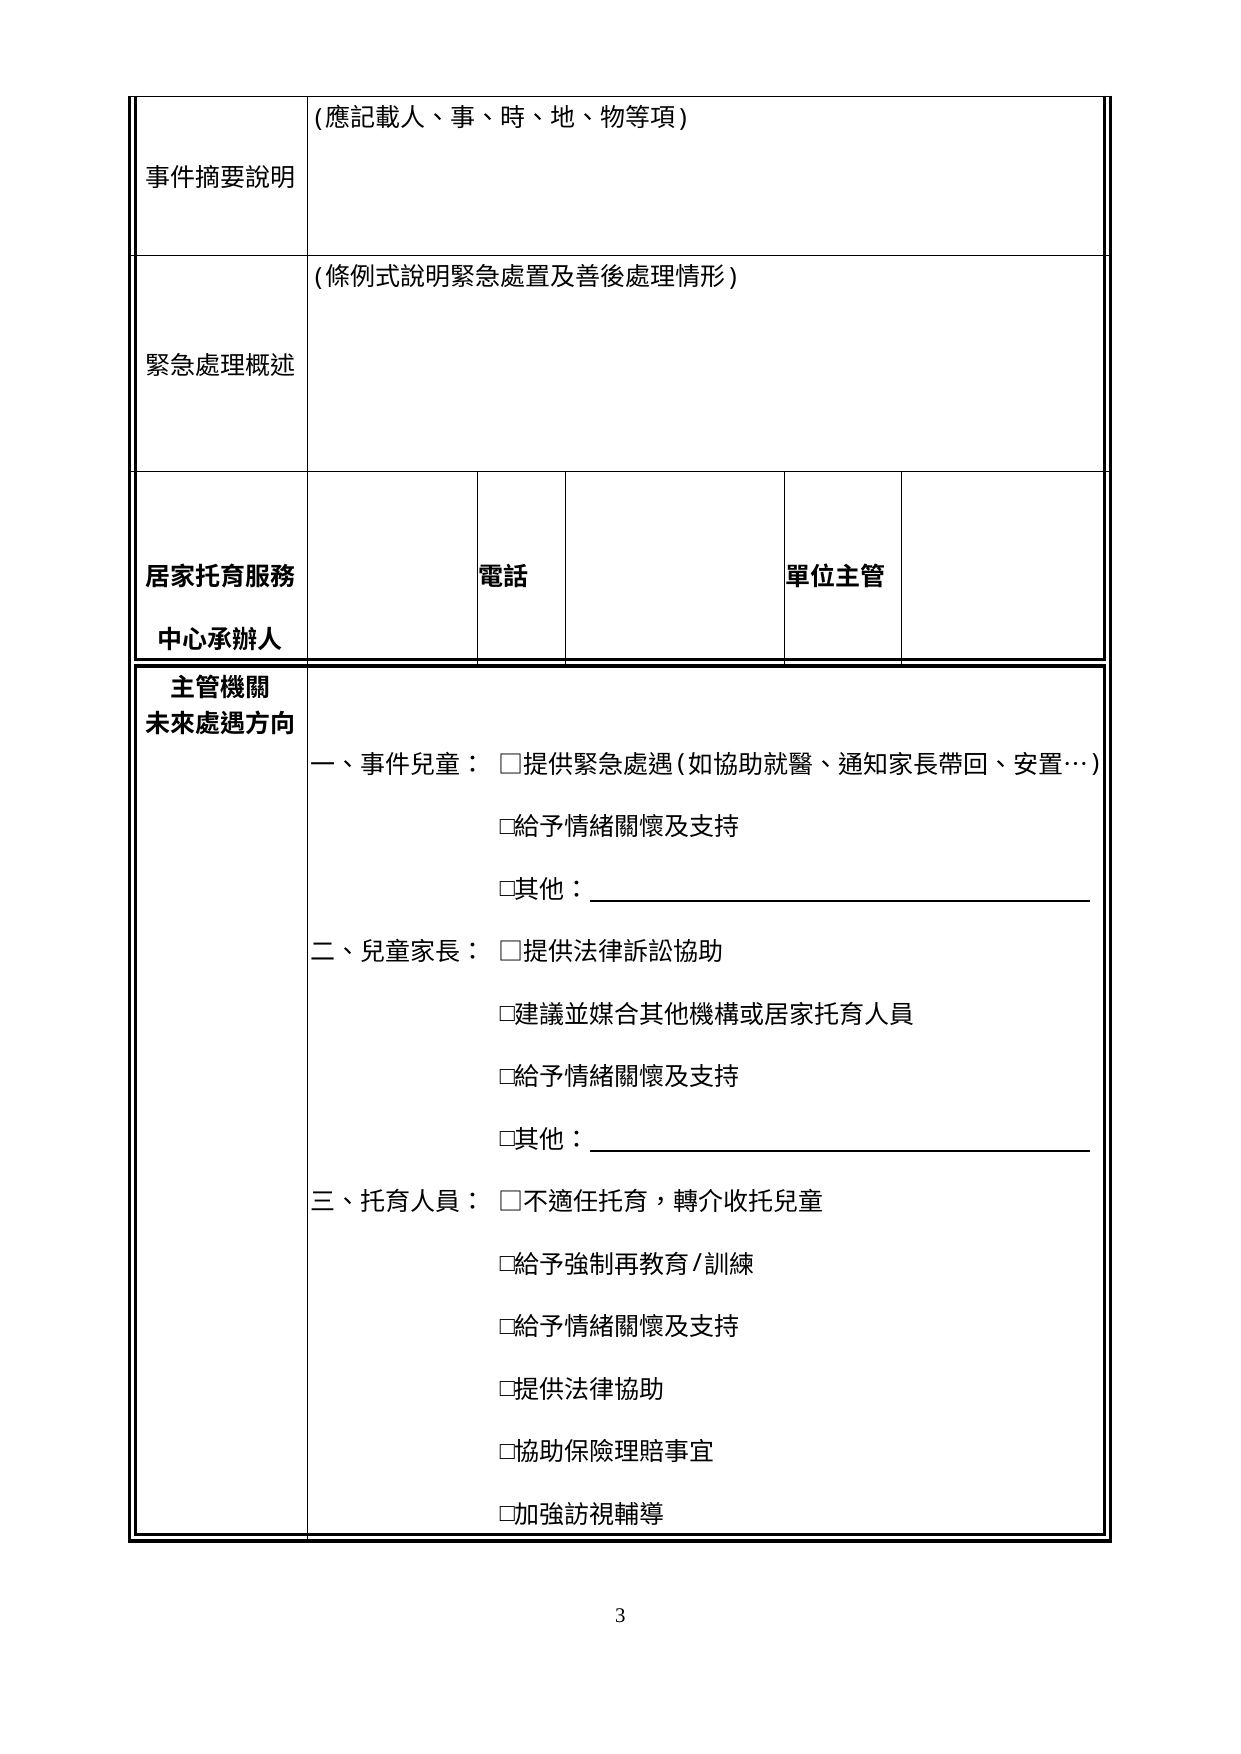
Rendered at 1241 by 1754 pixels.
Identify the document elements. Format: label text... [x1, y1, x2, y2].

table_cell [566, 472, 784, 658]
table_cell [308, 472, 477, 658]
table_cell (應記載人、事、時、地、物等項) [308, 97, 1103, 255]
table_cell [902, 472, 1103, 658]
table_cell 單位主管 [785, 472, 901, 658]
table_cell 事件摘要說明 [137, 97, 307, 255]
table_cell 電話 [478, 472, 565, 658]
table_cell 居家托育服務中心承辦人 [137, 472, 307, 658]
table_cell 主管機關 未來處遇方向 [133, 658, 307, 1533]
table_cell (條例式說明緊急處置及善後處理情形) [308, 256, 1103, 471]
table_cell 一、事件兒童： □提供緊急處遇(如協助就醫、通知家長帶回、安置…) □給予情緒關懷及支持 □其他： 二、兒童家長： □提供法律訴訟協助 □建議並媒合其他機構或居家托育人員 □給予情緒關懷及支持 □其他： 三、托育人員： □不適任托育，轉介收托兒童 □給予強制再教育/訓練 □給予情緒關懷及支持 □提供法律協助 □協助保險理賠事宜 □加強訪視輔導 □限期改善 □其他： 四、居家托育服務中心： □轉介收托兒童 □協助保險理賠事宜 □加強訪視輔導 □限期改善並加強追蹤輔導 □其他： [308, 668, 1103, 1533]
table_cell 一、事件兒童： □提供緊急處遇(如協助就醫、通知家長帶回、安置…) □給予情緒關懷及支持 □其他： 二、兒童家長： □提供法律訴訟協助 □建議並媒合其他機構或居家托育人員 □給予情緒關懷及支持 □其他： 三、托育人員： □不適任托育，轉介收托兒童 □給予強制再教育/訓練 □給予情緒關懷及支持 □提供法律協助 □協助保險理賠事宜 □加強訪視輔導 □限期改善 □其他： 四、居家托育服務中心： □轉介收托兒童 □協助保險理賠事宜 □加強訪視輔導 □限期改善並加強追蹤輔導 □其他： [902, 658, 1107, 1533]
table_cell 緊急處理概述 [137, 256, 307, 471]
